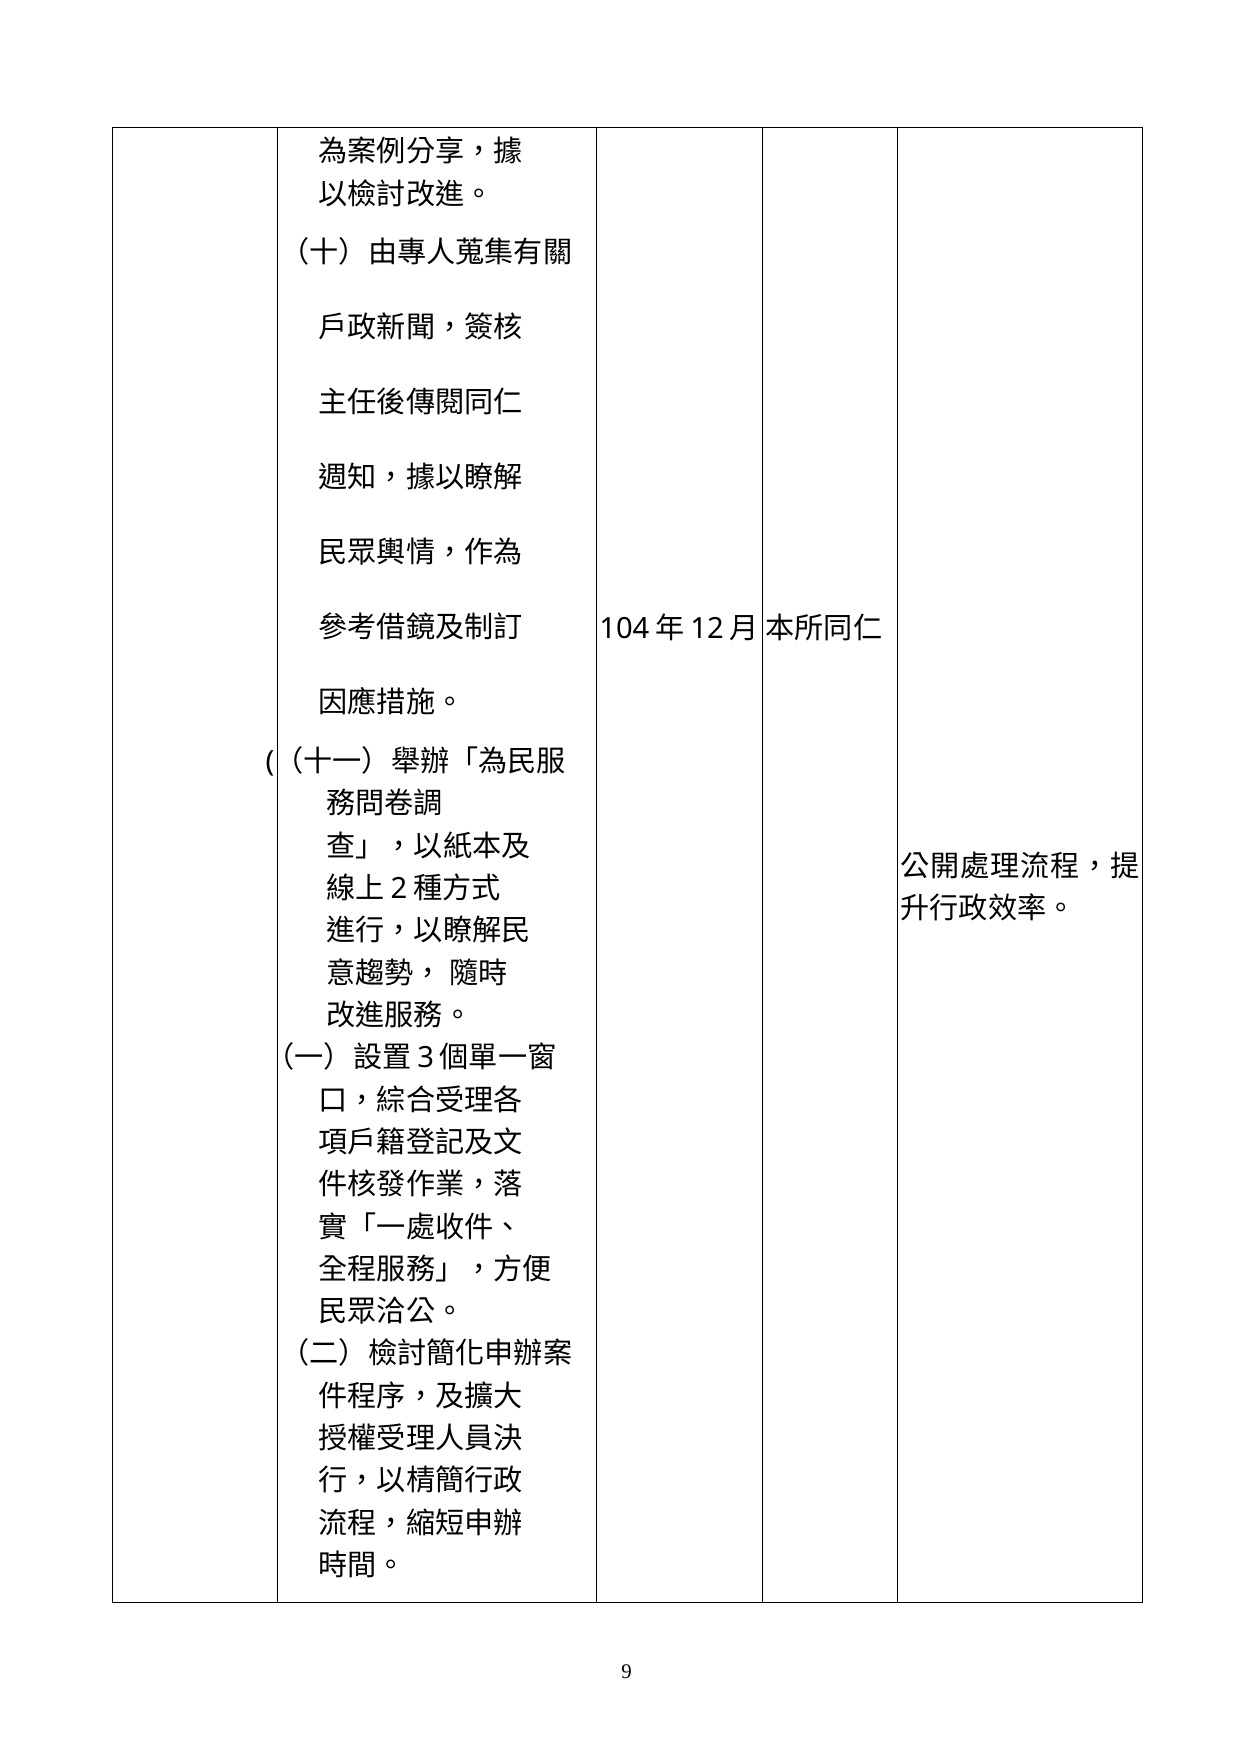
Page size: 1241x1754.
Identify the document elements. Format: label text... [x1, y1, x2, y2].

table_cell 本所同仁 [763, 128, 897, 1602]
table_cell 104年1月 104年12月 104年12月 104年1月 104年4月 104年12月 104年12月 104年12月 104年12月 104年12月 104年12月 104年12月 104年12月 104年12月 104年12月 104年12月 104年12月 104年12月 104年12月 104年12月 104年12月 104年12月 104年12月 104年12月 104年12月 104年12月 104年12月 104年12月 104年12月 104年12月 104年12月 104年12月 104年12月 104年12月 104年12月 104年12月 104年12月 104年12月 [597, 128, 762, 1602]
table_cell 一、提升服務品質，深化服務績效 二、便捷服 務程序， 確保流 程透明 三、豐富服 務資訊， 促進網 路溝通 四、創新服 務方式， 整合服 務資源 [113, 128, 277, 1602]
table_cell （一）訂定年度提升政 府服務品質執行 計畫，作為執行 依據。 （二）提供「核心設施」 及「一般設施」 供民眾使用 1.核心設施： （1）設置3個單一窗 口，綜合受理各 類戶籍登記及文 件核發。 （2）設置「博愛窗 口」，辦理行動 不便民眾之各 項業務。 （3）設置「謄得快」 窗口，專辦戶籍 謄本，縮短民眾 等候時間。 （4）設置高度合宜受 理櫃台及座椅。 （5）民眾等候區沙 發。 （6）飲水機。 （7）哺乳室。 （8）盥洗室。 （9）無障礙斜坡道。 （10）身障專辦愛心 鈴。 （11）提供各項申辦 需知及填寫書 表。 2.一般設施： （1）服務台。 （2）免費上網電腦及 無線網路(Wi-F 熱點、 i-Taiwan)，供民 眾使用查詢各項 資料。 （3）AED自動體外心 臟去顫器。 （4）電動機車充電 站。 （5）體重計。 （6）宣導資料。 （7）書報雜誌。 （8）文具用品。 （9）老花眼鏡。 （三）汰換各項電腦設 備，行政業務電 腦化，並提供民 眾視訊法律諮詢 服務。 （四）建立服務人員專 業、親善、效率 形象、主動參與 各項研習。 1.訂定電話禮貌服 務實施計畫，做 為同仁接聽電遵 循之依據。 2.每月由主任及聯 合其他戶所進行 雙向電話禮貌考 核測試，提升同 仁應對技巧。 3.辦理新進人員實 務訓練，指派輔 導員指導窗口業 務，並由主任講 解戶政法令實 務，進行個別會 談，瞭解學習及 適應情形，據以 調整訓練內容。 4.由專人彙整各項 戶政法令及函釋 規定，於每月所 務會議，由主任 進行法令研討及 案例分享，提升 同仁專業知能。 5.由主任出題，辦 理戶政法令測 驗，釐清同仁法 令觀念。 6.選派同仁參加上 級舉辦之各項教 育訓練，聯合其 他戶所辦理戶政 教育訓練，精進 同仁專業素養。 （五）於本所櫃檯、網 站、電子看板、 公佈欄宣導最新 戶政法令及各項 便民措施。 （六）辦理下鄉便民服 務站活動及拜會 地方仕紳及機關 團體，宣導各項 戶政最新訊息。 （七）賡續推動各項服 務作為，爭取民 眾認同及肯定： 1.設置3個單一窗 口，落實一處收 件、全程服務。 2.設置外籍與大陸 配偶諮詢窗口， 由專人提供相關 業務諮詢服務。 3.開辦「博愛窗口」 服務，遇有年 長、孕婦、身心 障礙及行動不便 等民眾洽公，由 專人引導服務。 4.開辦「謄得快」 服務，於尖峰時 間機動增加「簡 易謄本窗口」服 務，縮短民眾等 候時間。 5.受理出生登記同 時代為核發縣府 生育補助金並申 請健保卡，提供 製作新生兒「寶 貝紀錄卡」，表達 恭賀祝福之意。 6.提供「首次申請 護照親辦一處收 件全程服務」，代 為申辦護照。 7.民眾補發身分 證、姓名變更、 遺失健保卡等， 皆可代為申請健 保卡並印製繳費 單，供民眾至鄰 近超商繳費。 8.戶籍資料異動跨 機關通報整合， 與稅務單位等數 機關合作，遇有 民眾辦理戶籍遷 徙登記、姓名變 更，於整合系統 進行通報，免去 民眾來回奔波。 9.因應網路e化時 代來臨，協助內 政部代為製發自 然人憑證。 10.製作溫馨三 卡，於辦理出 生登記，製作 新生兒「寶貝 紀錄卡」；於辦 理結婚登記， 為新人合影， 製作「結婚祝 福卡」；於辦理 死亡登記，掃 描亡者國民身 分證，製作「緬 懷卡」供家屬 留念，讓民眾 備感溫馨。 11.開放悠遊卡繳 納規費，至戶所 辦事免帶現金。 （八）於本所及網站意 見交流專設置意 見箱，傾聽民眾 聲音，提供申訴 管道，縮短與民 眾之距離。 （九）民眾申訴或陳情 案件，設簿登記 列管，必要時由 主任親自回復， 並於所務會議作 為案例分享，據 以檢討改進。 （十）由專人蒐集有關 戶政新聞，簽核 主任後傳閱同仁 週知，據以瞭解 民眾輿情，作為 參考借鏡及制訂 因應措施。 (（十一）舉辦「為民服 務問卷調 查」，以紙本及 線上2種方式 進行，以瞭解民 意趨勢， 隨時 改進服務。 （一）設置3個單一窗 口，綜合受理各 項戶籍登記及文 件核發作業，落 實「一處收件、 全程服務」，方便 民眾洽公。 （二）檢討簡化申辦案 件程序，及擴大 授權受理人員決 行，以棈簡行政 流程，縮短申辦 時間。 （三）配合申辦書表簡 化及推動電子化 謄本政策，運用 電子閘門或資訊 共享平台，提升 申辦便利性。 1.於本所網站提供 各項表單下載、 申請須知、便民 措施，提供民眾 參考下載，節省 臨櫃等候及證件 不齊往返時間。 2.受理姓名變更登 記案件，連結法 務部刑事案件查 詢系統，直接線 上查核，民眾免 附戶籍資料，免 去公文往返調閱 刑事資料，縮短 申辦流程。 3.外籍配偶申請歸 化國籍，連結內 政部入出國及移 民署入出境查詢 系統，直接線上 查詢入出國日期 證明書及刑事資 料，以縮短申辦 流程。 4.民眾申辦遷徙案 件，如係房屋所 有權人或直系血 親，未提憑房屋 稅單，即向地方 稅務局傳真查 詢，申請人免提 書證，俾達簡政 便民。 5.遇有民眾詢問如 何申辦或證件不 齊時，落實開立 一次告知單于民 眾，避免民眾來 回補件情形。 （四）公開各項標準處 理流程，依據政 府資訊公開各項 規定，提供承辦 訊息與暢通查詢 及主動回應。 1.網站提供民眾查 詢各項須知及相 關法令，並於首 頁公布本所住 址、電話、傳真 電話號碼。 2.窗口申辦案件， 由受理人員主動 告知處理流程。 3.網路申請或預約 辦理案件，收受 電子郵件後由專 人聯繫，確認申 請案件種類及告 知應提憑文件。 4.對於須轉陳上級 機關核定或請示 案件，以公文函 復申請人。 5.對於非臨櫃受理 案件，主動告知 承辦人電話及辦 理所需時程，供 其查詢申辦進 度，辦妥後並主 動聯繫當事人。（一）網站資訊提供多 樣性檢索方式， 便利民眾使用。 1.首頁設置「網站 導覽」，讓民眾 輕鬆瞭解網站 內容，正確連結 欲查詢頁面。 2.首頁上方設置 搜尋功能列，民 眾可直接輸入 查詢之「關鍵 字」，作站內內 容搜尋，輕易取 得資料。 3.網站提供24小 時查詢服務，提 供各項訊息、戶 政法令、電子表 單、施政計畫、 最新消息等資 訊內容，供民眾 查詢。 （二）依據「政府資訊 公開法」規 定，於本所網 站設置「主動 公開資訊」專 區，並公布本 所組織職責及 各項服務措施 供民眾週知。 （三）網頁定期更新， 檢測資料內容 正確性，加強跨 機關資訊平台 連結，提升政府 資訊流通共享。 1.每月由專人更 新各項人口統 計數據，供民眾 週知。 2.網站設置勘誤 通報，使承辦人 員可立即修正 錯誤。 3.網站由專人定 期維護測試，確 認各項資料無 誤，超連結皆能 正確連結。 4.提供業務相關 機關資訊平台 之連結，並進行 檢測，以確保連 結無誤。 （四）進行無障礙網站 自我檢測並加以 維護，以通過AA 等級無障礙網頁 測試。 （五）設置「網路申辦」 專區及查詢服 務，提供線上申 請戶口名簿、戶 籍謄本、到宅服 務、與民有約、 預約假日結婚登 記、免費法律諮 詢服務、國民身 分證掛失暨撤銷 掛失作業、線上 申辦進度查詢等 網路申辦服務項 目，全天候服務 不打烊。 （六）網站提供各項申 辦須知及書表， 以節省臨櫃等候 及證件不齊往返 時間。 （七）裝置防火牆防毒 軟體，防止資料 被破壞或竊取。 （八）網站設置線上意 見信箱，民眾隨 時隨地皆可暢所 欲言，與本所進 行意見交流。 （九）每年舉辦一次網 路服務態度滿意 度調查，分為「為 民服務問卷調查 表」及「線上服 務問卷調查表」 等2種問卷，讓 民眾免至戶所也 可表達意見，並 對於本所線上服 務使用情形，提 出建言。 （一）由主任不定期拜 會轄區內機關團 體 、地方仕紳及 村鄰與民眾，宣 導戶政便民服務 措施。 （二）主動下鄉服務， 建立社區互助 關係，配合各機 關活動，提供下 鄉便民服務站 服務，至國中集 中受理初領國 民身分證、為行 動不便者辦理 到宅服務等。 （三）提供跨機關資源 整合系統服務。 1.對於首次申辦護 照民眾，與外交 部合作，提供「首 次申請護照親辦 一處收件全程服 務」，免去委託代 辦費用並可就近 領件。 2.與健保機關合 作，於民眾補發 身分證、姓名變 更、遺失健保卡 等，皆可由戶所 代為申請健保卡 並印製繳費單至 超商繳費。 3.因應網路e化時 代來臨，自然人 憑證使用率大幅 提升，協助內政 部代為製發，不 限定戶籍所在地 民眾，擴大申辦 效益。 （四）於本所網站首頁 設置「QR Code」 碼，放置本所聯 絡資料，方便民 眾使用。 （五）提供民眾印鑑章 貼紙以標示註 記，避免辦理印 鑑證明，因印章 不符來回奔波。 （六）接收死亡通報 後，主任下鄉至 喪家慰問並宣 導辦理死亡登 記事宜，另配合 稅務機關提供 辦理繼承資料。 （七）製作溫馨三卡， 於辦理出生登 記，製作新生兒 「寶貝紀錄卡」 ；於辦理結婚登 記，為新人合 影，製作「結婚 祝福卡」；於辦 理死亡登記，掃 描亡者國民身 分證，製作「緬 懷卡」供家屬留 念，讓民眾備感 溫馨。 （八）實施延長服務， 於每週一至週 五中午12時至 13時30分及每 週六上午8時 至12時排班輪 值受理各項戶 籍登記及文件 核發案件。 （九）網站設置「喜訊 快遞」專欄，針 對辦理結婚及 出生登記民 眾，登錄祝福名 單，即時給予誠 真摯祝賀。 （十）鼓勵同仁從工作 中進行腦力激 盪，針對與民眾 權益相關議題， 主動研討創新作 法，服務民眾， 共促業務革新。 [278, 128, 596, 1602]
table_cell 公開處理流程，提升行政效率。 [898, 128, 1142, 1602]
